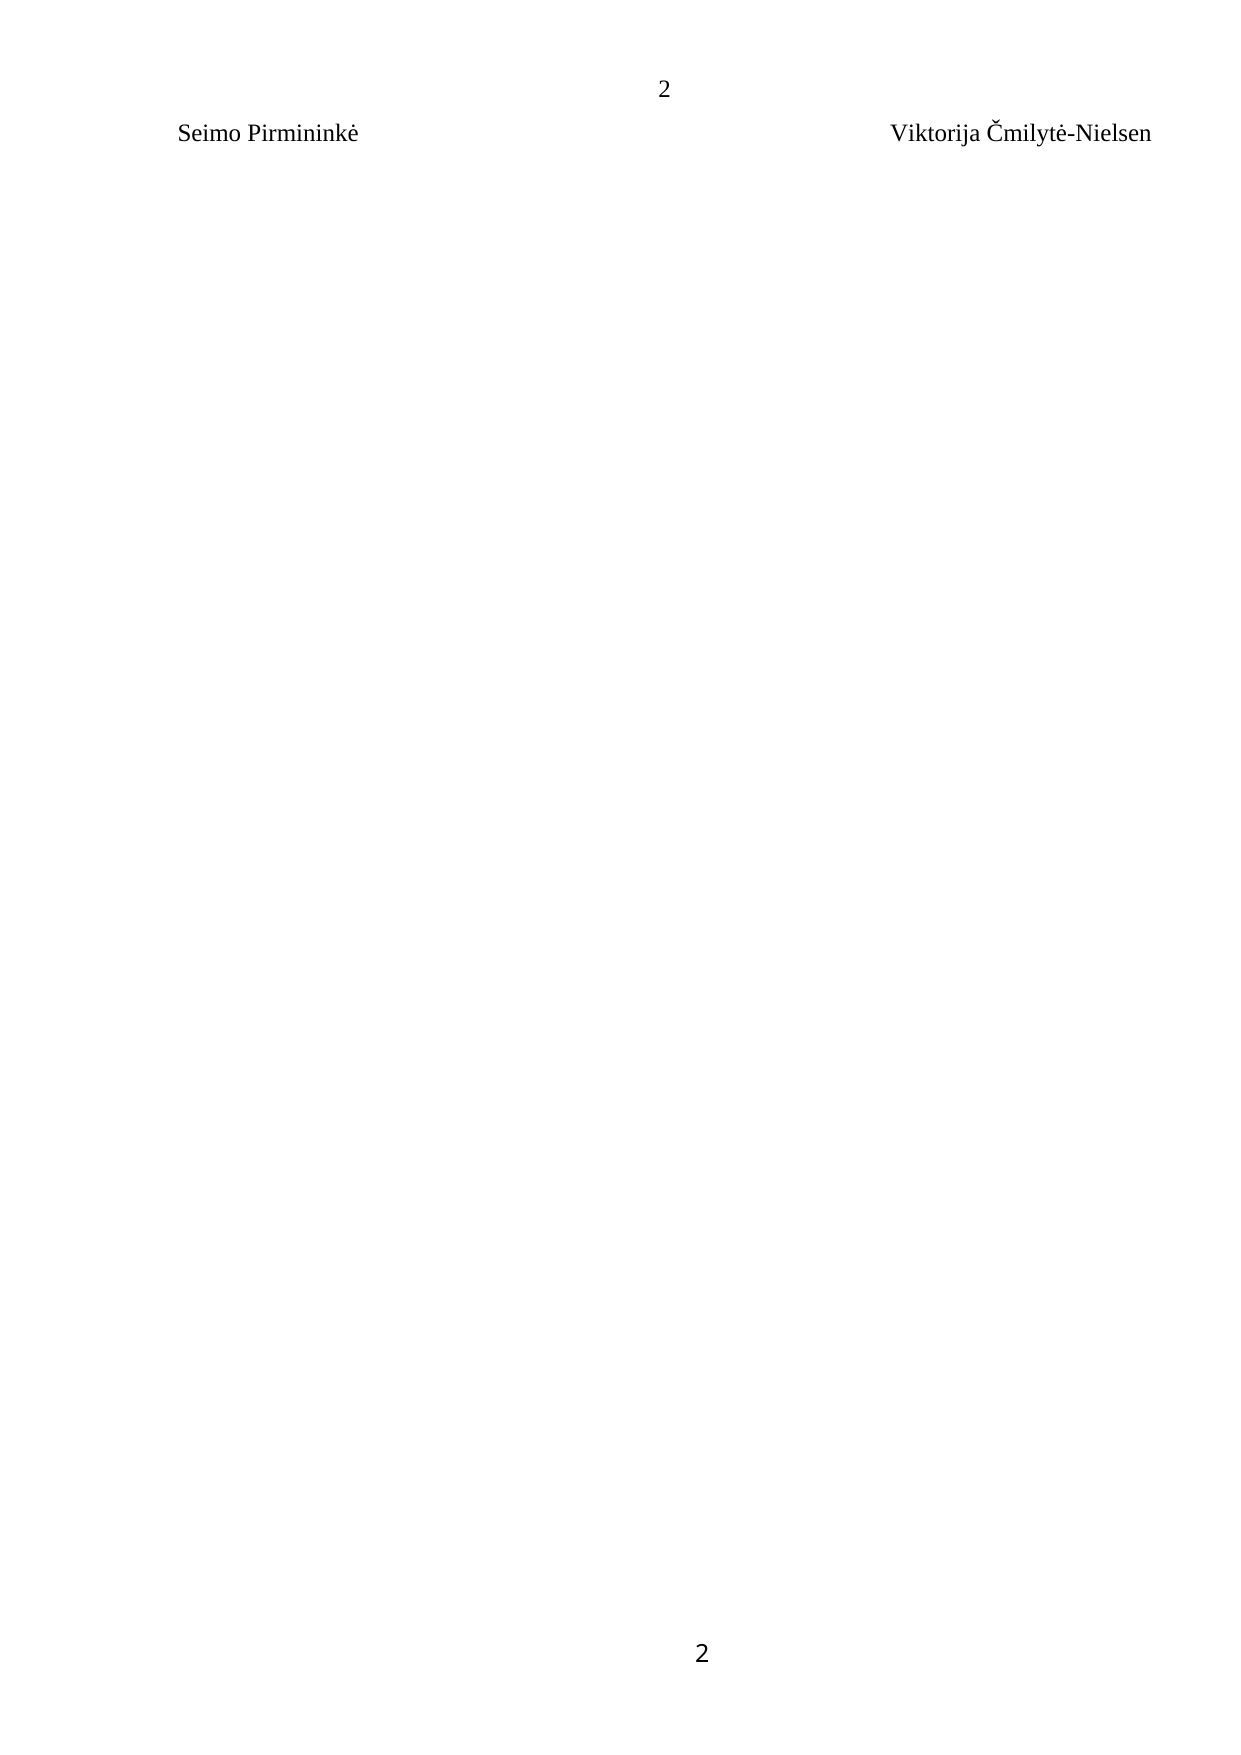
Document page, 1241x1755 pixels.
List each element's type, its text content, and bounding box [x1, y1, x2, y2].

text Seimo Pirmininkė Viktorija Čmilytė-Nielsen [177, 118, 1152, 147]
